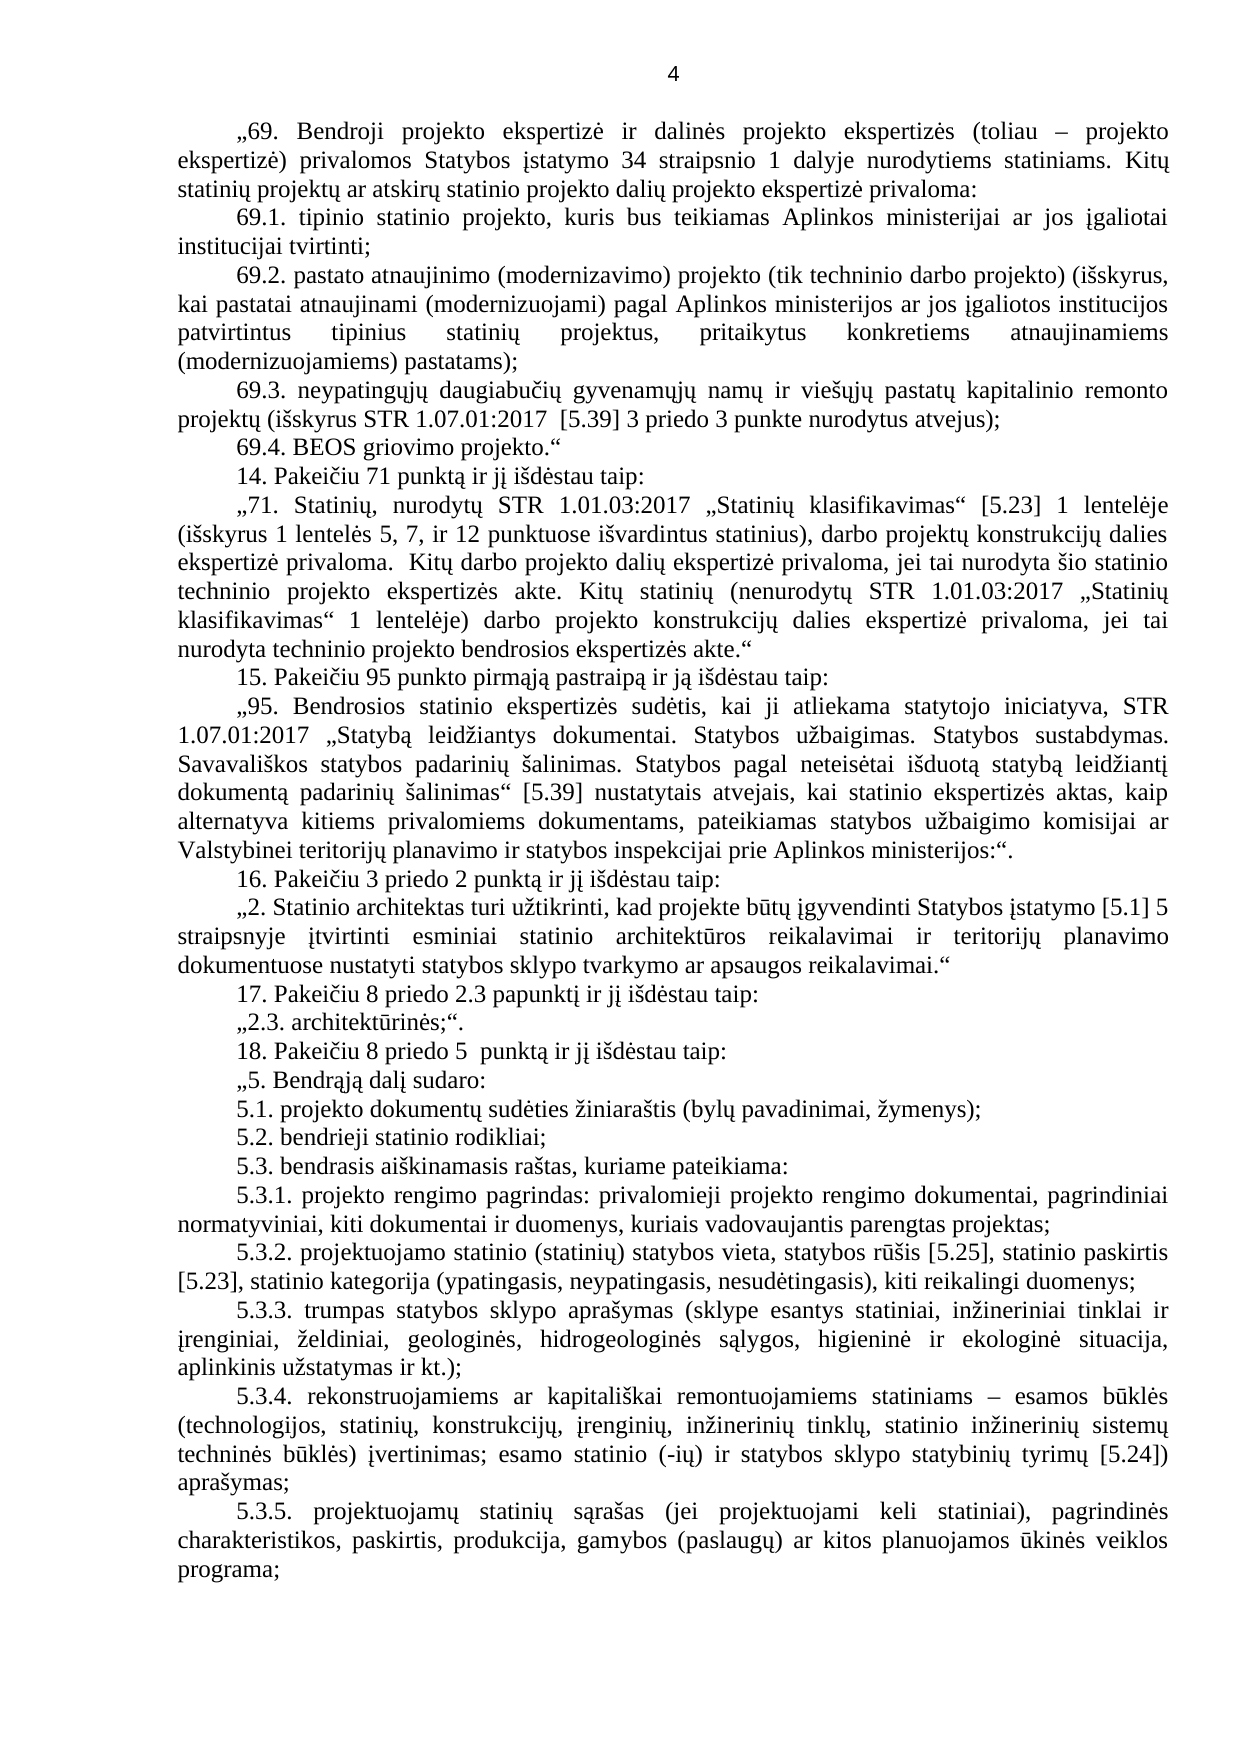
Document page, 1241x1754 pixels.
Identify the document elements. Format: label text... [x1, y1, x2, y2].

text „2. Statinio architektas turi užtikrinti, kad projekte būtų įgyvendinti Statybos įstatymo [5.1] 5 straipsnyje įtvirtinti esminiai statinio architektūros reikalavimai ir teritorijų planavimo dokumentuose nustatyti statybos sklypo tvarkymo ar apsaugos reikalavimai.“ [177, 892, 1169, 979]
text 69.2. pastato atnaujinimo (modernizavimo) projekto (tik techninio darbo projekto) (išskyrus, kai pastatai atnaujinami (modernizuojami) pagal Aplinkos ministerijos ar jos įgaliotos institucijos patvirtintus tipinius statinių projektus, pritaikytus konkretiems atnaujinamiems (modernizuojamiems) pastatams); [177, 260, 1169, 375]
text 5.3.5. projektuojamų statinių sąrašas (jei projektuojami keli statiniai), pagrindinės charakteristikos, paskirtis, produkcija, gamybos (paslaugų) ar kitos planuojamos ūkinės veiklos programa; [177, 1496, 1169, 1582]
text „95. Bendrosios statinio ekspertizės sudėtis, kai ji atliekama statytojo iniciatyva, STR 1.07.01:2017 „Statybą leidžiantys dokumentai. Statybos užbaigimas. Statybos sustabdymas. Savavališkos statybos padarinių šalinimas. Statybos pagal neteisėtai išduotą statybą leidžiantį dokumentą padarinių šalinimas“ [5.39] nustatytais atvejais, kai statinio ekspertizės aktas, kaip alternatyva kitiems privalomiems dokumentams, pateikiamas statybos užbaigimo komisijai ar Valstybinei teritorijų planavimo ir statybos inspekcijai prie Aplinkos ministerijos:“. [177, 691, 1169, 864]
text 18. Pakeičiu 8 priedo 5 punktą ir jį išdėstau taip: [236, 1036, 1169, 1065]
text „2.3. architektūrinės;“. [177, 1007, 1169, 1036]
text 17. Pakeičiu 8 priedo 2.3 papunktį ir jį išdėstau taip: [177, 979, 1169, 1007]
text 5.3. bendrasis aiškinamasis raštas, kuriame pateikiama: [177, 1151, 1169, 1180]
text 5.3.1. projekto rengimo pagrindas: privalomieji projekto rengimo dokumentai, pagrindiniai normatyviniai, kiti dokumentai ir duomenys, kuriais vadovaujantis parengtas projektas; [177, 1180, 1169, 1237]
text 69.1. tipinio statinio projekto, kuris bus teikiamas Aplinkos ministerijai ar jos įgaliotai institucijai tvirtinti; [177, 202, 1169, 260]
text 5.2. bendrieji statinio rodikliai; [177, 1122, 1169, 1151]
text 5.1. projekto dokumentų sudėties žiniaraštis (bylų pavadinimai, žymenys); [177, 1094, 1169, 1122]
text 5.3.2. projektuojamo statinio (statinių) statybos vieta, statybos rūšis [5.25], statinio paskirtis [5.23], statinio kategorija (ypatingasis, neypatingasis, nesudėtingasis), kiti reikalingi duomenys; [177, 1237, 1169, 1295]
text 69.3. neypatingųjų daugiabučių gyvenamųjų namų ir viešųjų pastatų kapitalinio remonto projektų (išskyrus STR 1.07.01:2017 [5.39] 3 priedo 3 punkte nurodytus atvejus); [177, 375, 1169, 432]
text 15. Pakeičiu 95 punkto pirmąją pastraipą ir ją išdėstau taip: [236, 662, 1169, 691]
text 5.3.3. trumpas statybos sklypo aprašymas (sklype esantys statiniai, inžineriniai tinklai ir įrenginiai, želdiniai, geologinės, hidrogeologinės sąlygos, higieninė ir ekologinė situacija, aplinkinis užstatymas ir kt.); [177, 1295, 1169, 1381]
text „71. Statinių, nurodytų STR 1.01.03:2017 „Statinių klasifikavimas“ [5.23] 1 lentelėje (išskyrus 1 lentelės 5, 7, ir 12 punktuose išvardintus statinius), darbo projektų konstrukcijų dalies ekspertizė privaloma. Kitų darbo projekto dalių ekspertizė privaloma, jei tai nurodyta šio statinio techninio projekto ekspertizės akte. Kitų statinių (nenurodytų STR 1.01.03:2017 „Statinių klasifikavimas“ 1 lentelėje) darbo projekto konstrukcijų dalies ekspertizė privaloma, jei tai nurodyta techninio projekto bendrosios ekspertizės akte.“ [177, 490, 1169, 662]
text „5. Bendrąją dalį sudaro: [177, 1065, 1169, 1094]
text 69.4. BEOS griovimo projekto.“ [177, 432, 1169, 461]
text 5.3.4. rekonstruojamiems ar kapitališkai remontuojamiems statiniams – esamos būklės (technologijos, statinių, konstrukcijų, įrenginių, inžinerinių tinklų, statinio inžinerinių sistemų techninės būklės) įvertinimas; esamo statinio (-ių) ir statybos sklypo statybinių tyrimų [5.24]) aprašymas; [177, 1381, 1169, 1496]
text 16. Pakeičiu 3 priedo 2 punktą ir jį išdėstau taip: [177, 864, 1169, 892]
text „69. Bendroji projekto ekspertizė ir dalinės projekto ekspertizės (toliau – projekto ekspertizė) privalomos Statybos įstatymo 34 straipsnio 1 dalyje nurodytiems statiniams. Kitų statinių projektų ar atskirų statinio projekto dalių projekto ekspertizė privaloma: [177, 116, 1169, 202]
text 14. Pakeičiu 71 punktą ir jį išdėstau taip: [236, 461, 1169, 490]
